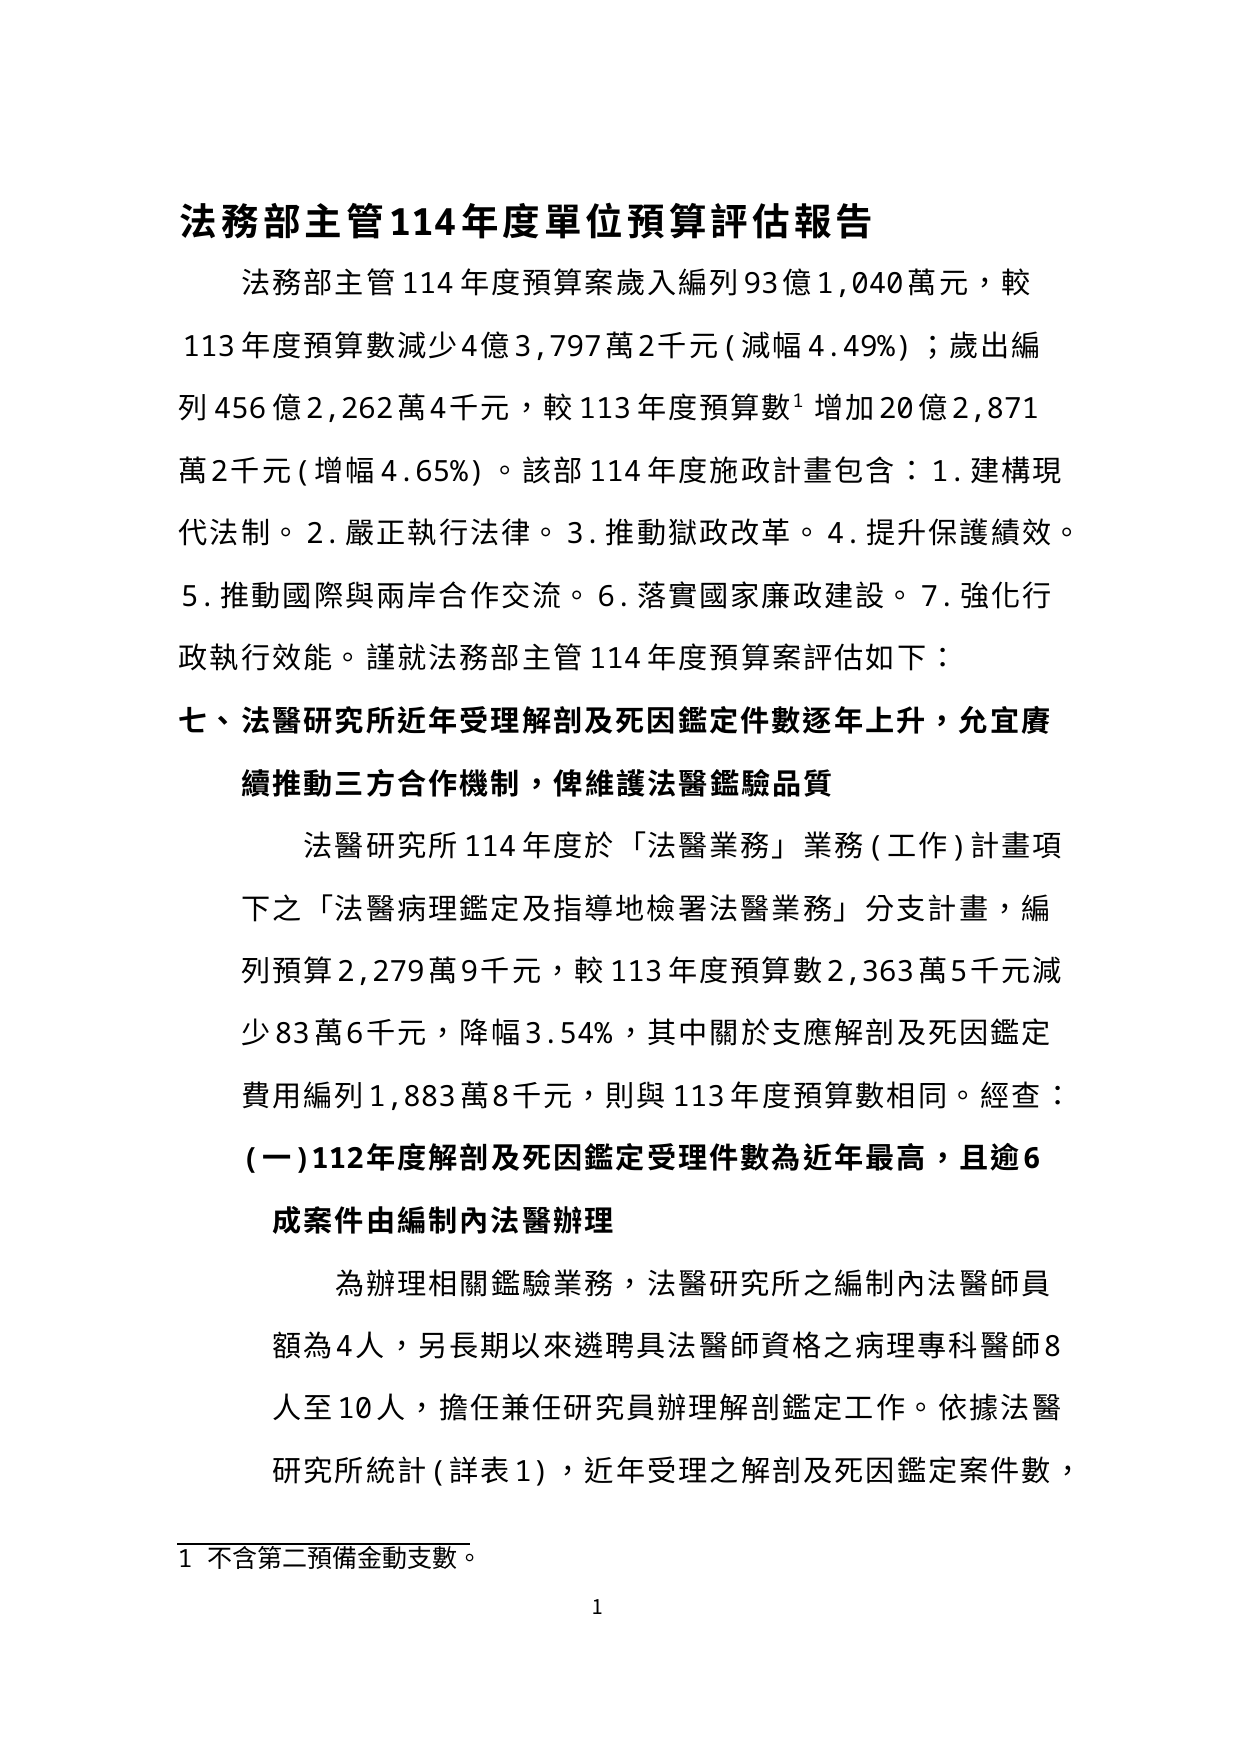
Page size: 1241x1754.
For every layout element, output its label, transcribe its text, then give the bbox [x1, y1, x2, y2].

text 七、法醫研究所近年受理解剖及死因鑑定件數逐年上升，允宜賡續推動三方合作機制，俾維護法醫鑑驗品質 [177, 677, 1063, 802]
text (一)112年度解剖及死因鑑定受理件數為近年最高，且逾6成案件由編制內法醫辦理 [236, 1115, 1063, 1240]
text 法務部主管114年度預算案歲入編列93億1,040萬元，較113年度預算數減少4億3,797萬2千元(減幅4.49%)；歲出編列456億2,262萬4千元，較113年度預算數增加20億2,871萬2千元(增幅4.65%)。該部114年度施政計畫包含：1.建構現代法制。2.嚴正執行法律。3.推動獄政改革。4.提升保護績效。5.推動國際與兩岸合作交流。6.落實國家廉政建設。7.強化行政執行效能。謹就法務部主管114年度預算案評估如下： [177, 240, 1063, 677]
text 法醫研究所114年度於「法醫業務」業務(工作)計畫項下之「法醫病理鑑定及指導地檢署法醫業務」分支計畫，編列預算2,279萬9千元，較113年度預算數2,363萬5千元減少83萬6千元，降幅3.54%，其中關於支應解剖及死因鑑定費用編列1,883萬8千元，則與113年度預算數相同。經查： [236, 802, 1063, 1115]
text 不含第二預備金動支數。 [177, 1544, 1063, 1573]
text 法務部主管114年度單位預算評估報告 [177, 177, 1063, 240]
text 為辦理相關鑑驗業務，法醫研究所之編制內法醫師員額為4人，另長期以來遴聘具法醫師資格之病理專科醫師8人至10人，擔任兼任研究員辦理解剖鑑定工作。依據法醫研究所統計(詳表1)，近年受理之解剖及死因鑑定案件數，自109年度之3,071件逐年遞增至112年度之3,317件，為近年最高；此外，該所於111年度以前，編制內法醫師尚有1名缺額遲未能順利進用，實際僅3名法醫師辦理相關解剖及死因鑑定業務，至112年度起始補足員額，且該年度編制內法醫師受理件數達2,159件，占該類案件之65.09%，首度超逾6成。 [266, 1240, 1063, 1490]
